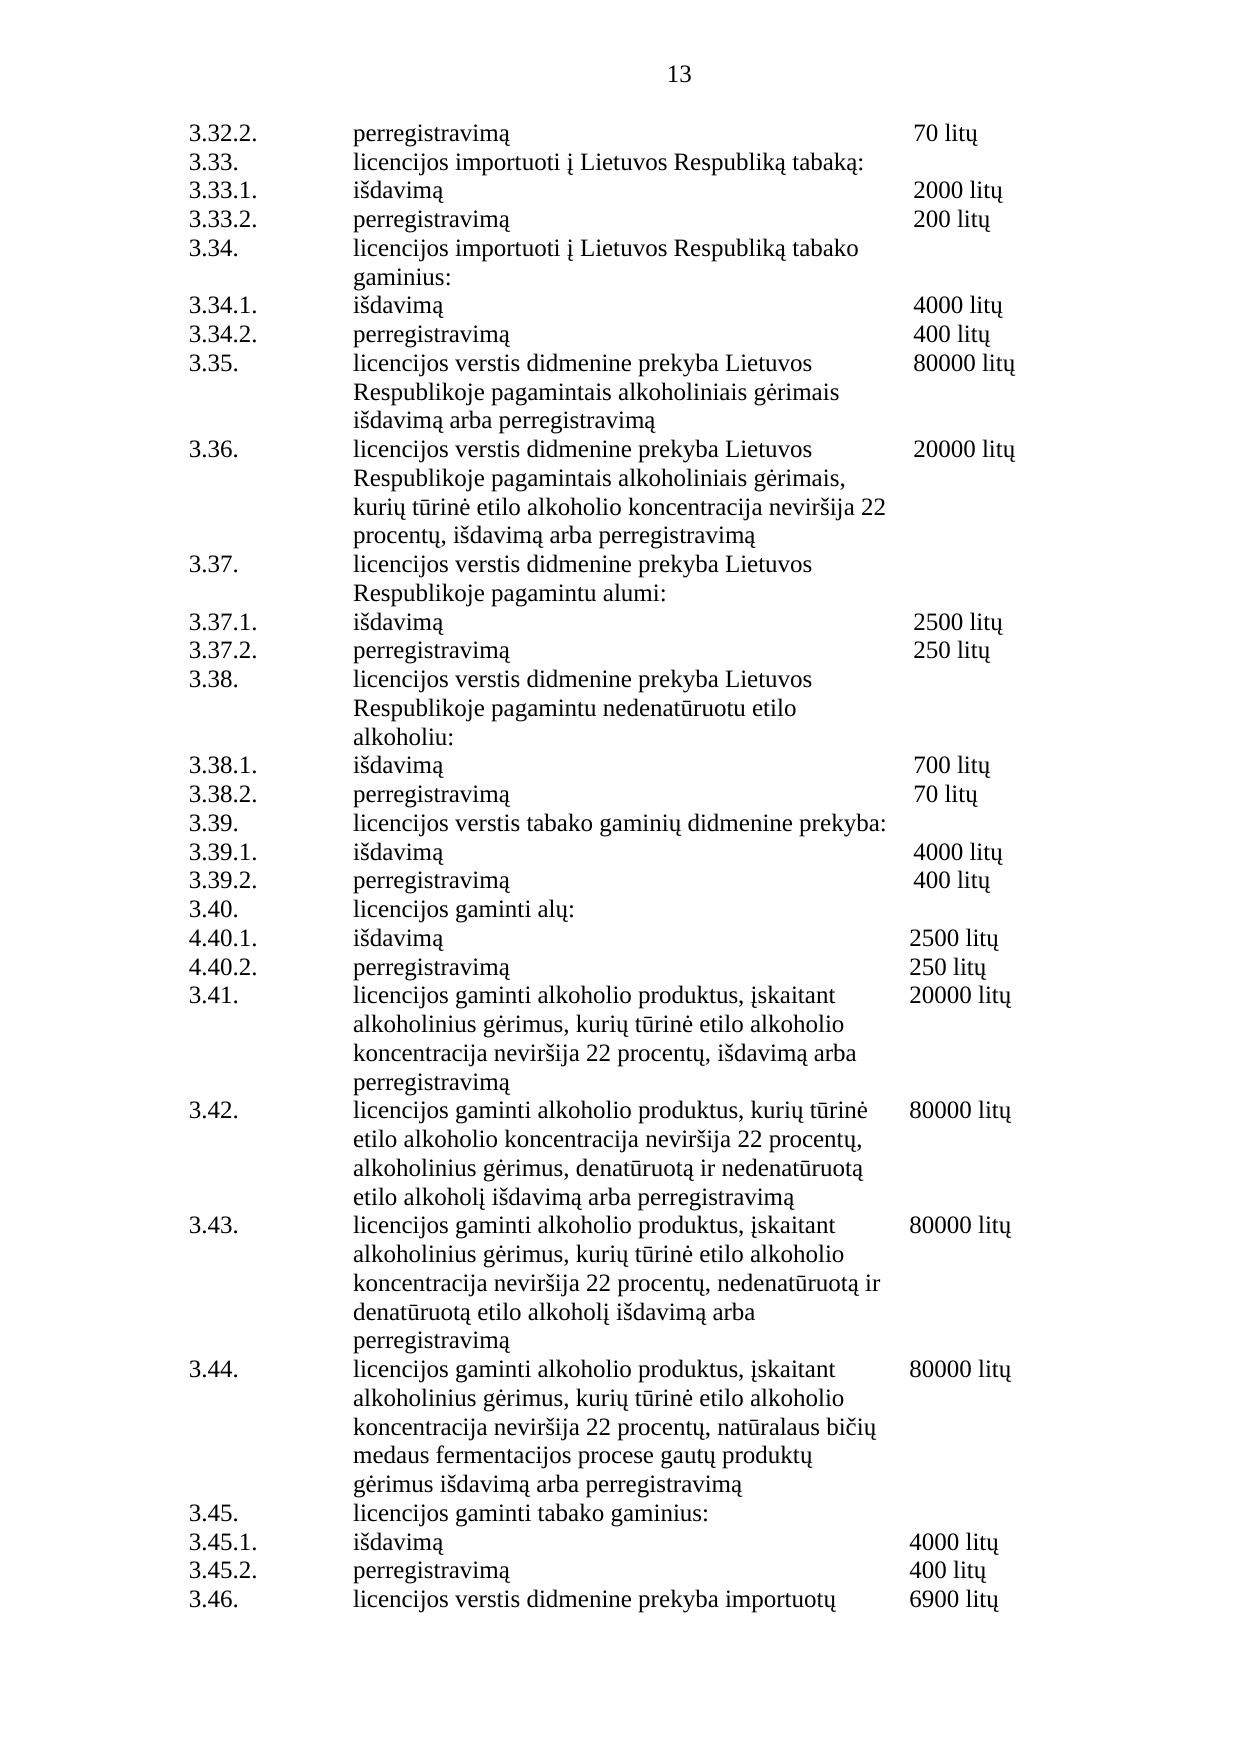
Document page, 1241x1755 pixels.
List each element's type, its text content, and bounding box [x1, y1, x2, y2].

table_cell licencijos verstis tabako gaminių didmenine prekyba: [342, 808, 898, 837]
table_cell 4000 litų [898, 1527, 1176, 1556]
table_cell [1176, 1584, 1181, 1613]
table_cell 80000 litų [898, 1354, 1176, 1498]
table_cell 700 litų [898, 751, 1176, 779]
table_cell licencijos verstis didmenine prekyba importuotų [342, 1584, 898, 1613]
table_cell išdavimą [342, 923, 898, 952]
table_cell 20000 litų [898, 981, 1176, 1096]
table_cell 3.33. [177, 147, 342, 176]
table_cell 250 litų [898, 952, 1176, 981]
table_cell 80000 litų [898, 348, 1176, 434]
table_cell [1176, 664, 1181, 751]
table_cell [1176, 319, 1181, 348]
table_cell 70 litų [898, 779, 1176, 808]
table_cell perregistravimą [342, 952, 898, 981]
table_cell 400 litų [898, 319, 1176, 348]
table_cell 3.37. [177, 549, 342, 607]
table_cell licencijos gaminti alkoholio produktus, įskaitant alkoholinius gėrimus, kurių tūrinė etilo alkoholio koncentracija neviršija 22 procentų, natūralaus bičių medaus fermentacijos procese gautų produktų gėrimus išdavimą arba perregistravimą [342, 1354, 898, 1498]
table_cell perregistravimą [342, 204, 898, 233]
table_cell licencijos gaminti alkoholio produktus, įskaitant alkoholinius gėrimus, kurių tūrinė etilo alkoholio koncentracija neviršija 22 procentų, nedenatūruotą ir denatūruotą etilo alkoholį išdavimą arba perregistravimą [342, 1211, 898, 1354]
table_cell 3.33.1. [177, 176, 342, 204]
table_cell [1176, 204, 1181, 233]
table_cell [1176, 894, 1181, 923]
table_cell [1176, 1354, 1181, 1498]
table_cell [1176, 549, 1181, 607]
table_cell [1176, 808, 1181, 837]
table_cell 200 litų [898, 204, 1176, 233]
table_cell [1176, 147, 1181, 176]
table_cell 3.45.2. [177, 1556, 342, 1584]
table_cell 250 litų [898, 636, 1176, 664]
table_cell 4000 litų [898, 837, 1176, 866]
table_cell 3.39.2. [177, 866, 342, 894]
table_cell [898, 808, 1176, 837]
table_cell 80000 litų [898, 1096, 1176, 1211]
table_cell 400 litų [898, 866, 1176, 894]
table_cell [1176, 291, 1181, 319]
table_cell 3.41. [177, 981, 342, 1096]
table_cell [1176, 434, 1181, 549]
table_cell [1176, 1556, 1181, 1584]
table_cell [898, 147, 1176, 176]
table_cell 2000 litų [898, 176, 1176, 204]
table_cell 3.34.2. [177, 319, 342, 348]
table_cell 4.40.1. [177, 923, 342, 952]
table_cell 3.35. [177, 348, 342, 434]
table_cell [1176, 952, 1181, 981]
table_cell perregistravimą [342, 118, 898, 147]
table_cell licencijos verstis didmenine prekyba Lietuvos Respublikoje pagamintais alkoholiniais gėrimais išdavimą arba perregistravimą [342, 348, 898, 434]
table_cell perregistravimą [342, 636, 898, 664]
table_cell 3.40. [177, 894, 342, 923]
table_cell [898, 549, 1176, 607]
table_cell [1176, 923, 1181, 952]
table_cell 4000 litų [898, 291, 1176, 319]
table_cell 3.42. [177, 1096, 342, 1211]
table_cell 3.34. [177, 233, 342, 291]
table_cell [1176, 118, 1181, 147]
table_cell 3.39. [177, 808, 342, 837]
table_cell [1176, 779, 1181, 808]
table_cell perregistravimą [342, 319, 898, 348]
table_cell [1176, 1211, 1181, 1354]
table_cell 3.38.1. [177, 751, 342, 779]
table_cell [898, 1498, 1176, 1527]
table_cell licencijos gaminti tabako gaminius: [342, 1498, 898, 1527]
table_cell [1176, 348, 1181, 434]
table_cell išdavimą [342, 837, 898, 866]
table_cell 3.45.1. [177, 1527, 342, 1556]
table_cell [1176, 1527, 1181, 1556]
table_cell [898, 894, 1176, 923]
table_cell išdavimą [342, 1527, 898, 1556]
table_cell [1176, 981, 1181, 1096]
table_cell 70 litų [898, 118, 1176, 147]
table_cell [1176, 607, 1181, 636]
table_cell 3.32.2. [177, 118, 342, 147]
table_cell išdavimą [342, 291, 898, 319]
table_cell 2500 litų [898, 607, 1176, 636]
table_cell išdavimą [342, 751, 898, 779]
table_cell 2500 litų [898, 923, 1176, 952]
table_cell 400 litų [898, 1556, 1176, 1584]
table_cell licencijos gaminti alų: [342, 894, 898, 923]
table_cell 3.33.2. [177, 204, 342, 233]
table_cell [898, 664, 1176, 751]
table_cell licencijos importuoti į Lietuvos Respubliką tabako gaminius: [342, 233, 898, 291]
table_cell 3.38.2. [177, 779, 342, 808]
table_cell 20000 litų [898, 434, 1176, 549]
table_cell licencijos gaminti alkoholio produktus, įskaitant alkoholinius gėrimus, kurių tūrinė etilo alkoholio koncentracija neviršija 22 procentų, išdavimą arba perregistravimą [342, 981, 898, 1096]
table_cell licencijos importuoti į Lietuvos Respubliką tabaką: [342, 147, 898, 176]
table_cell 4.40.2. [177, 952, 342, 981]
table_cell licencijos verstis didmenine prekyba Lietuvos Respublikoje pagamintu nedenatūruotu etilo alkoholiu: [342, 664, 898, 751]
table_cell 80000 litų [898, 1211, 1176, 1354]
table_cell 3.45. [177, 1498, 342, 1527]
table_cell 3.37.1. [177, 607, 342, 636]
table_cell [1176, 233, 1181, 291]
table_cell [1176, 636, 1181, 664]
table_cell išdavimą [342, 607, 898, 636]
table_cell 3.44. [177, 1354, 342, 1498]
table_cell [1176, 1096, 1181, 1211]
table_cell [1176, 751, 1181, 779]
table_cell [1176, 176, 1181, 204]
table_cell 3.36. [177, 434, 342, 549]
table_cell 3.34.1. [177, 291, 342, 319]
table_cell perregistravimą [342, 866, 898, 894]
table_cell 3.43. [177, 1211, 342, 1354]
table_cell licencijos gaminti alkoholio produktus, kurių tūrinė etilo alkoholio koncentracija neviršija 22 procentų, alkoholinius gėrimus, denatūruotą ir nedenatūruotą etilo alkoholį išdavimą arba perregistravimą [342, 1096, 898, 1211]
table_cell 3.39.1. [177, 837, 342, 866]
table_cell 3.38. [177, 664, 342, 751]
table_cell licencijos verstis didmenine prekyba Lietuvos Respublikoje pagamintu alumi: [342, 549, 898, 607]
table_cell perregistravimą [342, 1556, 898, 1584]
table_cell 3.46. [177, 1584, 342, 1613]
table_cell 3.37.2. [177, 636, 342, 664]
table_cell [1176, 1498, 1181, 1527]
table_cell licencijos verstis didmenine prekyba Lietuvos Respublikoje pagamintais alkoholiniais gėrimais, kurių tūrinė etilo alkoholio koncentracija neviršija 22 procentų, išdavimą arba perregistravimą [342, 434, 898, 549]
table_cell išdavimą [342, 176, 898, 204]
table_cell 6900 litų [898, 1584, 1176, 1613]
table_cell [898, 233, 1176, 291]
table_cell [1176, 837, 1181, 866]
table_cell perregistravimą [342, 779, 898, 808]
table_cell [1176, 866, 1181, 894]
